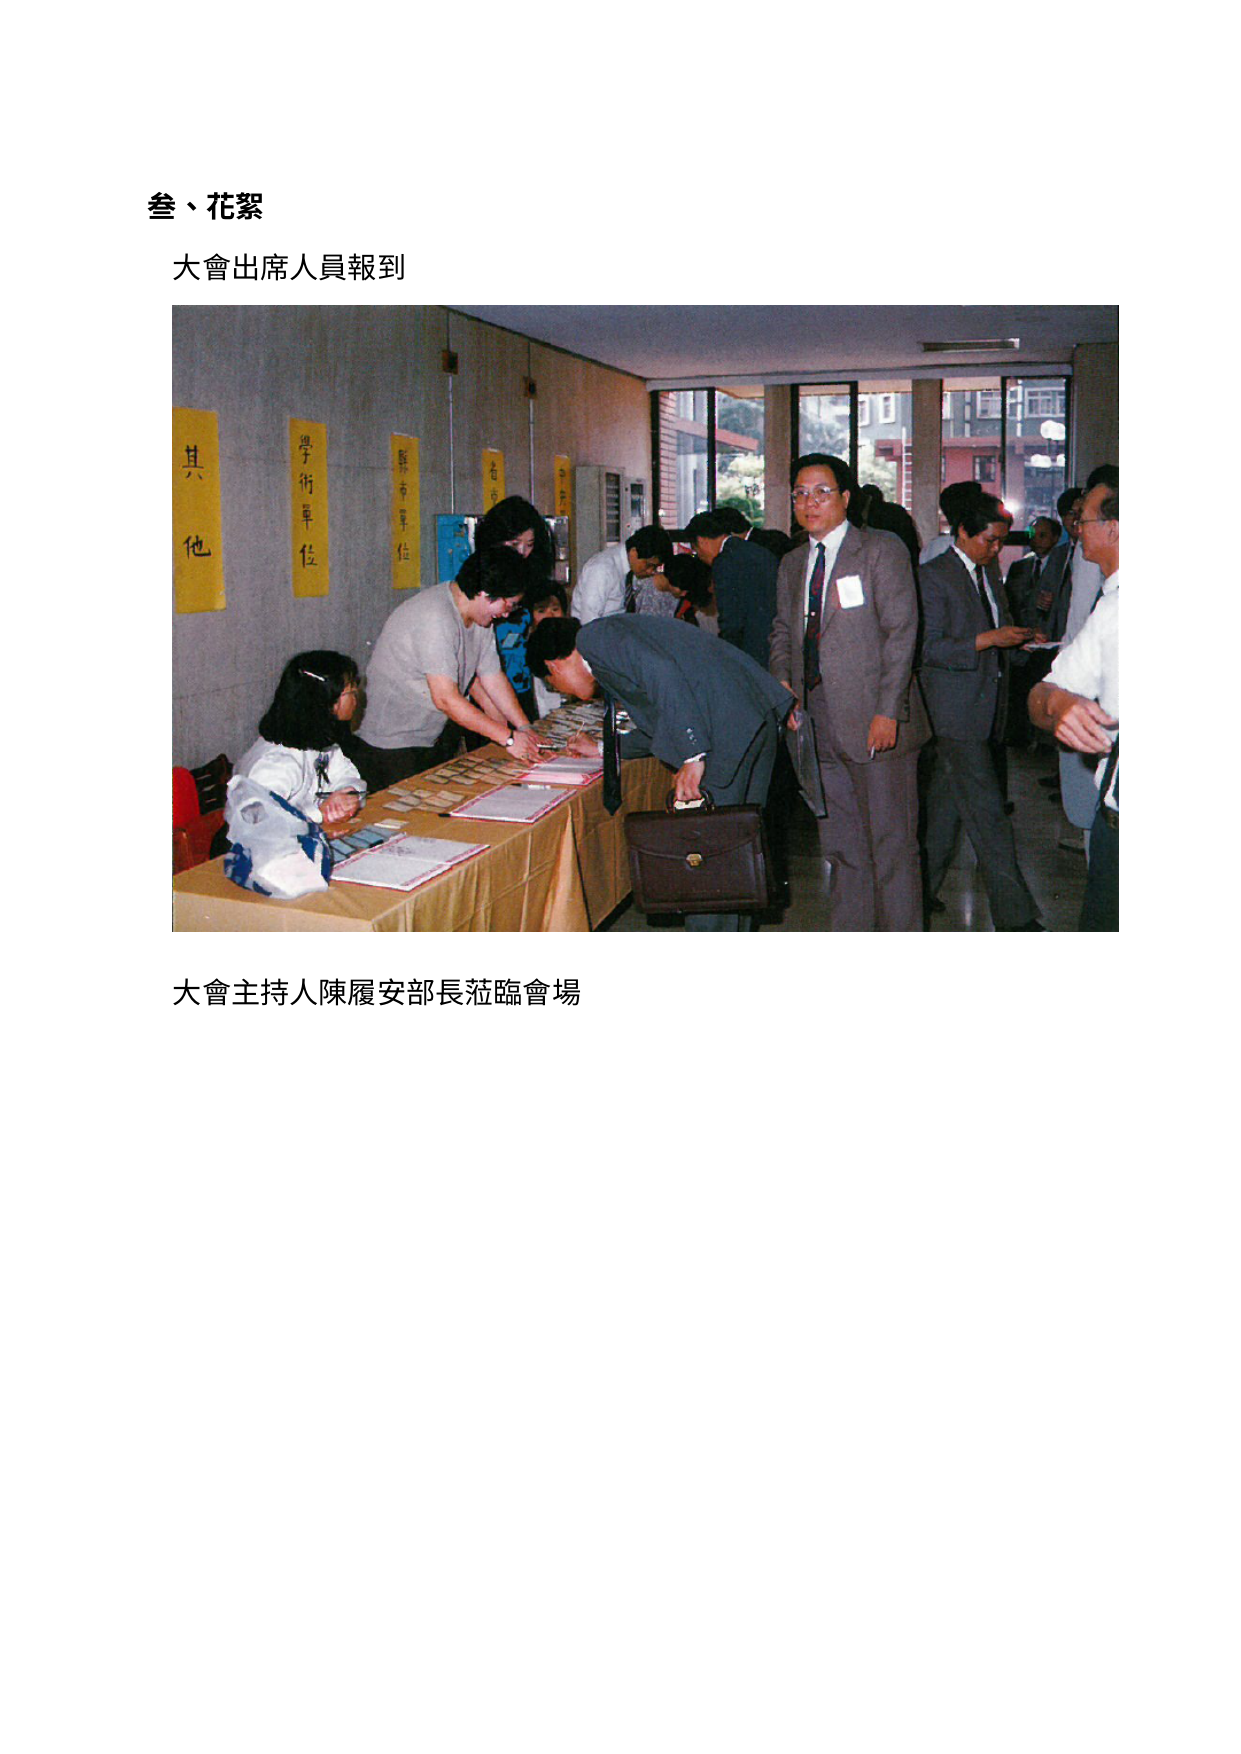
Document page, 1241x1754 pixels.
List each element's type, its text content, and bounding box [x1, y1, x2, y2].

text 叁、花絮 [148, 183, 1092, 226]
picture [172, 305, 1119, 932]
text 大會主持人陳履安部長蒞臨會場 [173, 969, 1092, 1012]
text 大會出席人員報到 [173, 244, 1092, 287]
